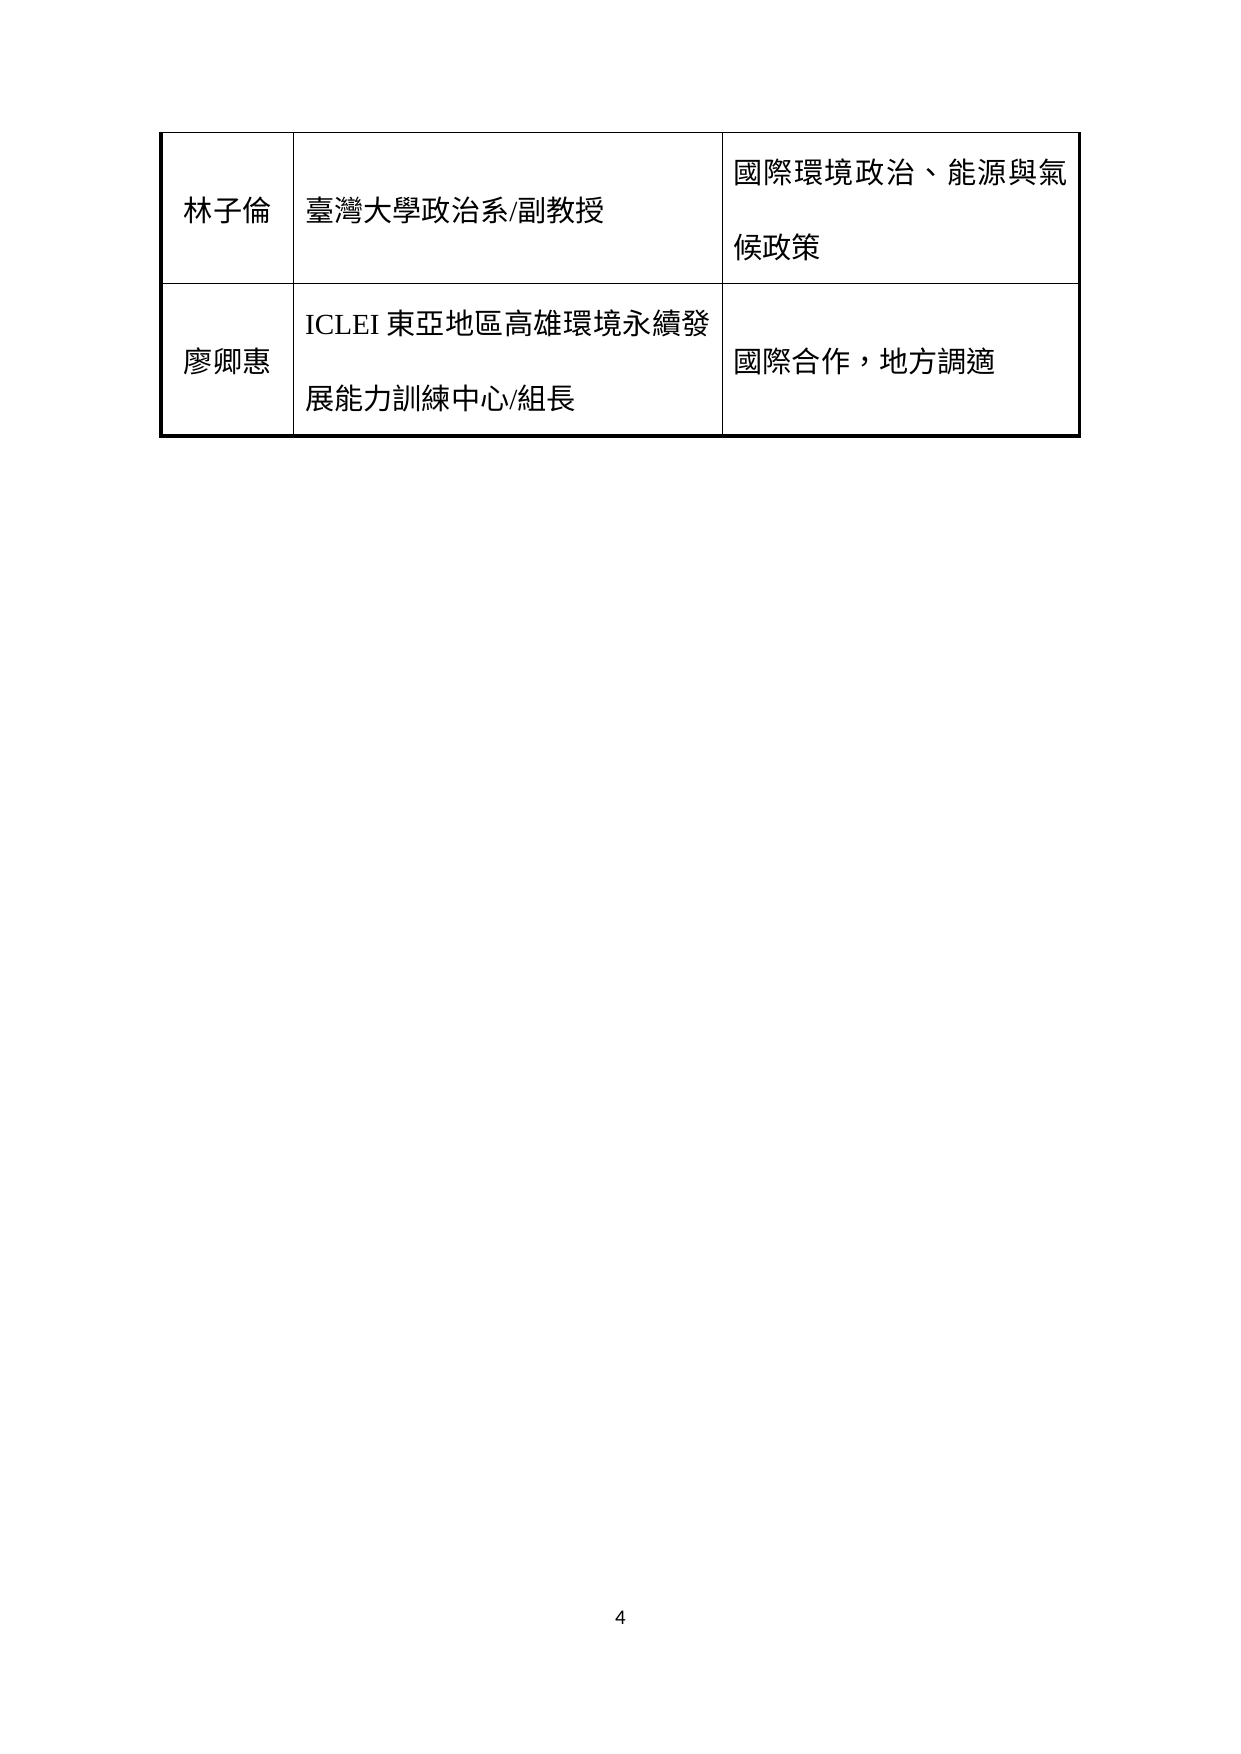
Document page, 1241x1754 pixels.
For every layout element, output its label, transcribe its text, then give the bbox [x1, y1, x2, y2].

table_cell 國際環境政治、能源與氣候政策 [723, 133, 1078, 283]
table_cell ICLEI東亞地區高雄環境永續發展能力訓練中心/組長 [294, 284, 722, 434]
table_cell 廖卿惠 [163, 284, 293, 434]
table_cell 林子倫 [163, 133, 293, 283]
table_cell 國際合作，地方調適 [723, 284, 1078, 434]
table_cell 臺灣大學政治系/副教授 [294, 133, 722, 283]
